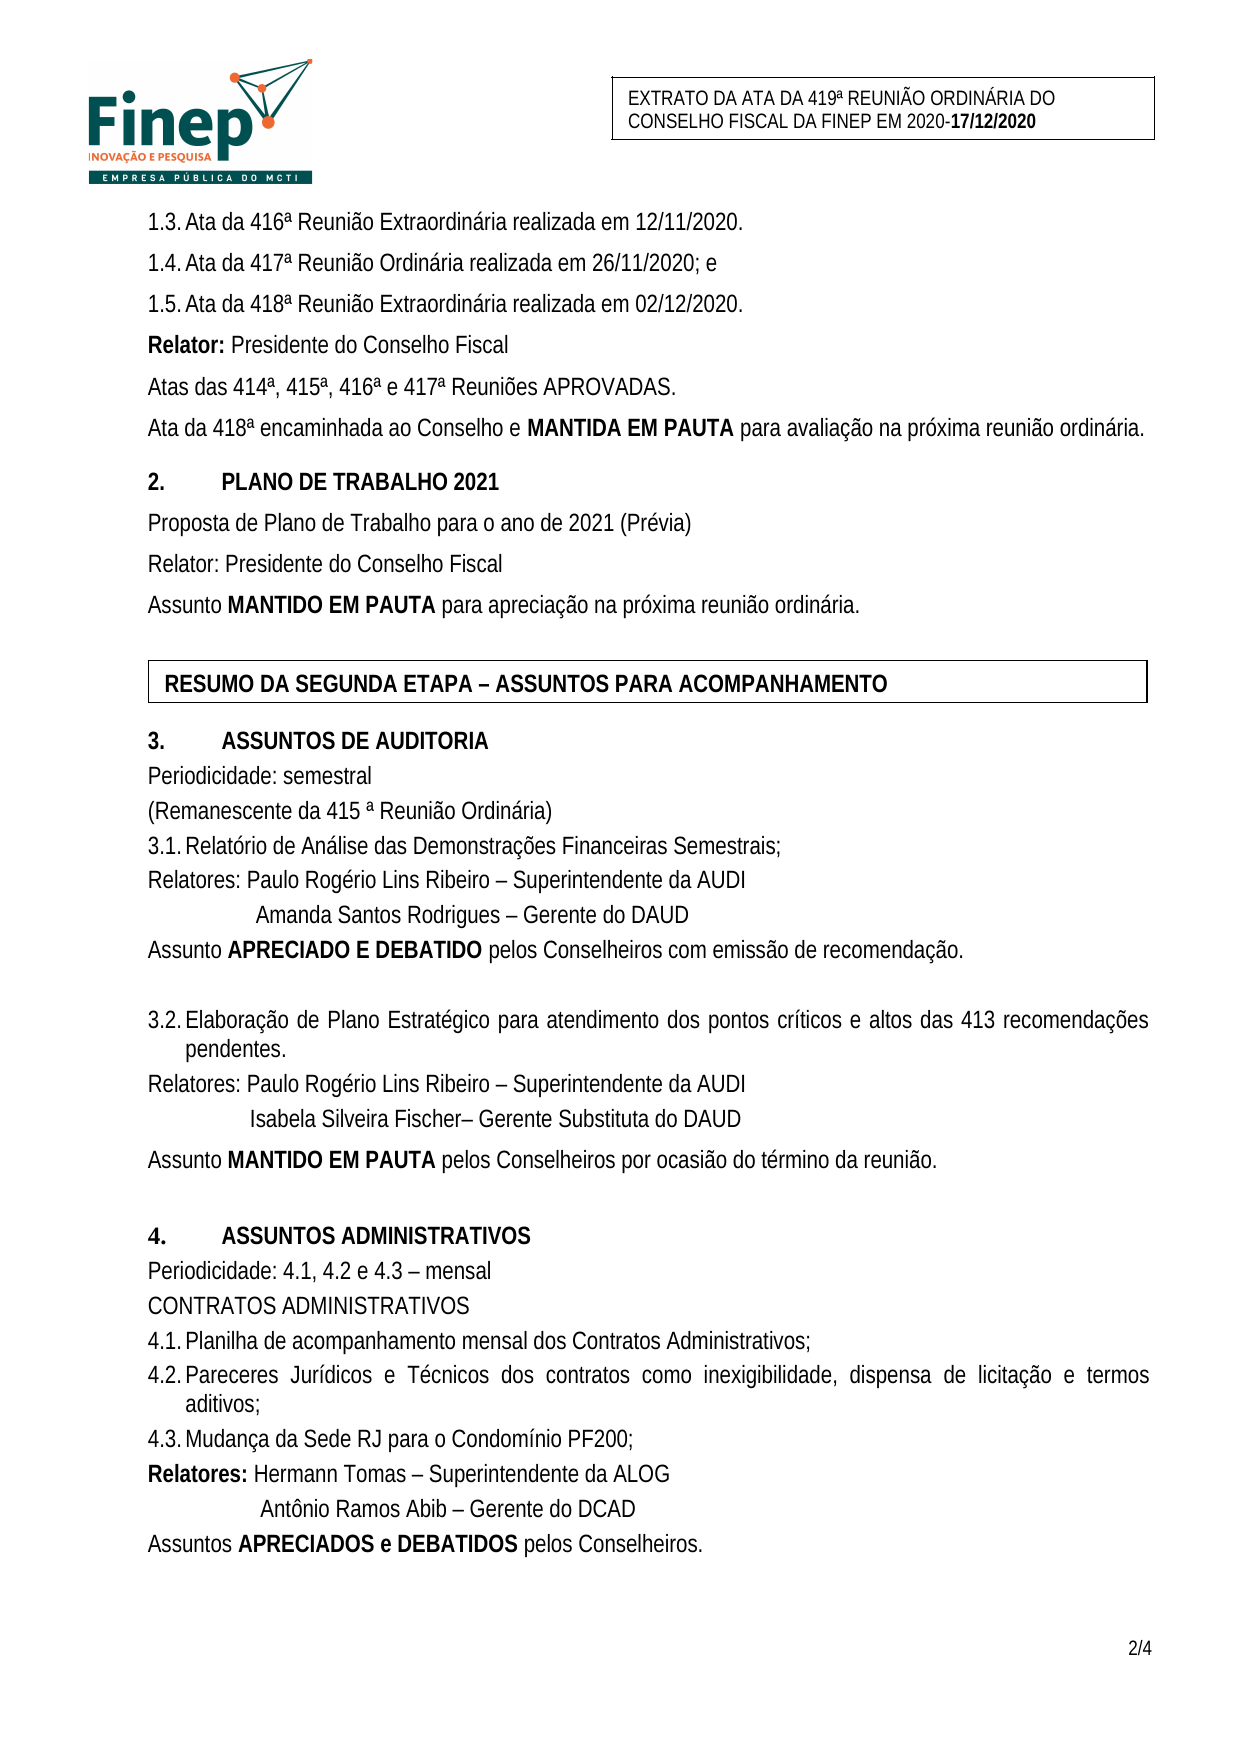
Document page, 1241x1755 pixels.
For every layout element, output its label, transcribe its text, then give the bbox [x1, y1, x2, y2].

list Periodicidade: 4.1, 4.2 e 4.3 – mensal [148, 1256, 1152, 1284]
text Proposta de Plano de Trabalho para o ano de 2021 (Prévia) [148, 508, 1152, 536]
text Assuntos APRECIADOS e DEBATIDOS pelos Conselheiros. [148, 1529, 1152, 1557]
text Assunto MANTIDO EM PAUTA para apreciação na próxima reunião ordinária. [148, 590, 1152, 618]
list Ata da 416ª Reunião Extraordinária realizada em 12/11/2020. [148, 207, 1152, 236]
list Planilha de acompanhamento mensal dos Contratos Administrativos; [148, 1326, 1152, 1354]
text Relatores: Paulo Rogério Lins Ribeiro – Superintendente da AUDI [148, 1069, 1152, 1097]
text RESUMO DA SEGUNDA ETAPA – ASSUNTOS PARA ACOMPANHAMENTO [164, 669, 1131, 694]
text Relator: Presidente do Conselho Fiscal [148, 549, 1152, 577]
list Relatório de Análise das Demonstrações Financeiras Semestrais; [148, 831, 1152, 859]
list Ata da 418ª Reunião Extraordinária realizada em 02/12/2020. [148, 289, 1152, 318]
list ASSUNTOS ADMINISTRATIVOS [148, 1221, 1152, 1249]
text Relatores: Hermann Tomas – Superintendente da ALOG [148, 1459, 1152, 1488]
text Assunto APRECIADO E DEBATIDO pelos Conselheiros com emissão de recomendação. [148, 935, 1152, 964]
list (Remanescente da 415 ª Reunião Ordinária) [148, 796, 1152, 824]
text Assunto MANTIDO EM PAUTA pelos Conselheiros por ocasião do término da reunião. [148, 1145, 1152, 1173]
text Isabela Silveira Fischer– Gerente Substituta do DAUD [148, 1103, 1152, 1132]
text Amanda Santos Rodrigues – Gerente do DAUD [148, 900, 1152, 929]
list Periodicidade: semestral [148, 761, 1152, 789]
text Relator: Presidente do Conselho Fiscal [148, 331, 1152, 359]
text Ata da 418ª encaminhada ao Conselho e MANTIDA EM PAUTA para avaliação na próxima reunião ordinária. [148, 413, 1152, 441]
list CONTRATOS ADMINISTRATIVOS [148, 1291, 1152, 1319]
list ASSUNTOS DE AUDITORIA [148, 726, 1152, 754]
text Atas das 414ª, 415ª, 416ª e 417ª Reuniões APROVADAS. [148, 372, 1152, 400]
list Mudança da Sede RJ para o Condomínio PF200; [148, 1424, 1152, 1453]
list Pareceres Jurídicos e Técnicos dos contratos como inexigibilidade, dispensa de licitação e termos aditivos; [148, 1361, 1152, 1418]
list Elaboração de Plano Estratégico para atendimento dos pontos críticos e altos das 413 recomendações pendentes. [148, 1005, 1152, 1062]
list Ata da 417ª Reunião Ordinária realizada em 26/11/2020; e [148, 248, 1152, 277]
list PLANO DE TRABALHO 2021 [148, 466, 1152, 495]
text Relatores: Paulo Rogério Lins Ribeiro – Superintendente da AUDI [148, 866, 1152, 894]
text Antônio Ramos Abib – Gerente do DCAD [148, 1494, 1152, 1522]
